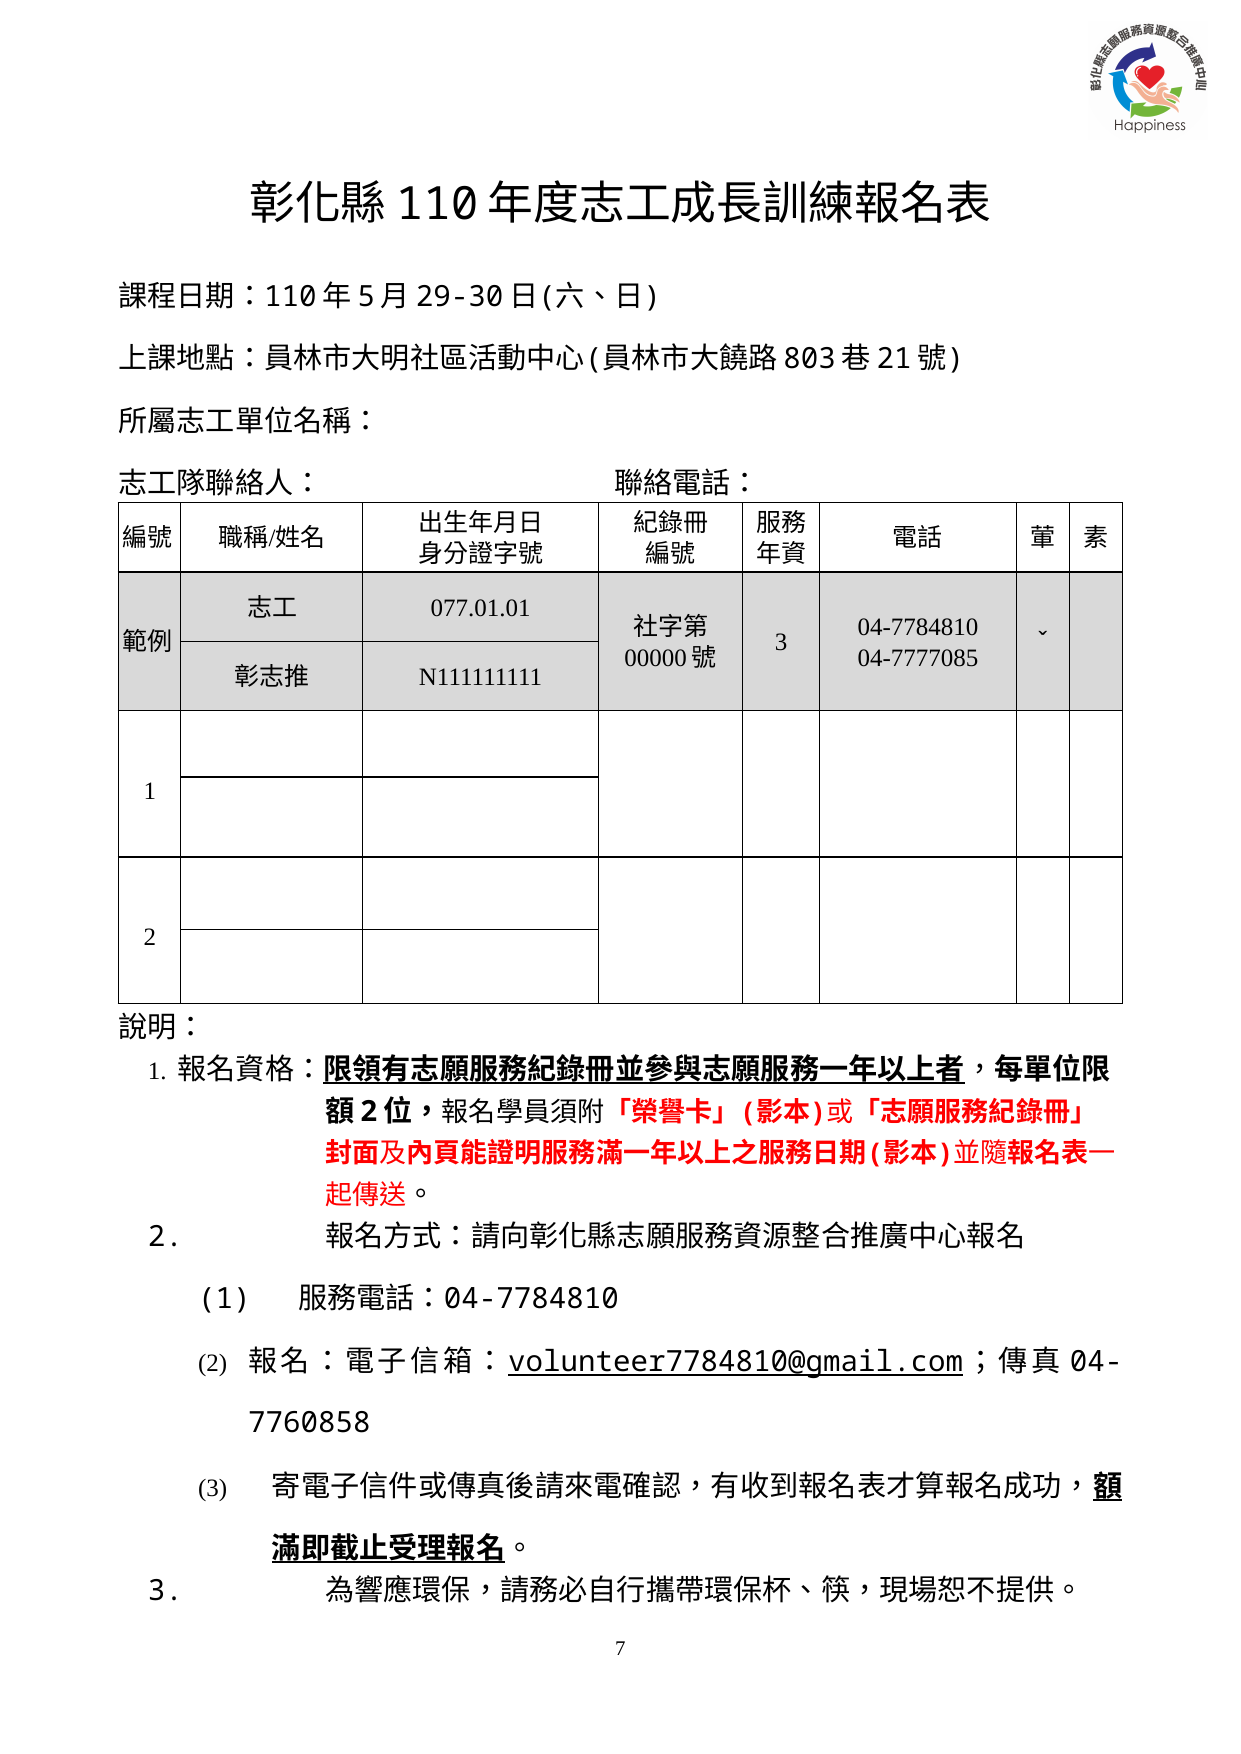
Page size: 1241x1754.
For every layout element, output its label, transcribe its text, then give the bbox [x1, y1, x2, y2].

table_header 職稱/姓名 [181, 503, 362, 571]
table_cell [820, 711, 1016, 856]
table_cell [1070, 573, 1122, 710]
table_cell [599, 858, 742, 1003]
list 為響應環保，請務必自行攜帶環保杯、筷，現場恕不提供。 [148, 1567, 1122, 1609]
table_cell [181, 711, 362, 776]
table_cell [1070, 858, 1122, 1003]
text 上課地點：員林市大明社區活動中心(員林市大饒路803巷21號) [118, 314, 1122, 377]
table_cell [743, 858, 819, 1003]
table_cell [181, 930, 362, 1003]
table_header 編號 [119, 503, 180, 571]
table_cell [363, 778, 598, 856]
table_header 素 [1070, 503, 1122, 571]
text 彰化縣110年度志工成長訓練報名表 [118, 127, 1122, 252]
table_header 電話 [820, 503, 1016, 571]
table_cell [181, 778, 362, 856]
table_cell [1017, 711, 1069, 856]
table_cell 社字第00000號 [599, 573, 742, 710]
table_cell [363, 930, 598, 1003]
list 報名方式：請向彰化縣志願服務資源整合推廣中心報名 [148, 1213, 1122, 1254]
list 服務電話：04-7784810 [198, 1254, 1122, 1317]
list 寄電子信件或傳真後請來電確認，有收到報名表才算報名成功，額滿即截止受理報名。 [198, 1442, 1122, 1567]
table_cell [363, 858, 598, 929]
table_cell 2 [119, 858, 180, 1003]
text 課程日期：110年5月29-30日(六、日) [118, 252, 1122, 314]
table_header 出生年月日 身分證字號 [363, 503, 598, 571]
table_cell ˇ [1017, 573, 1069, 710]
table_cell [599, 711, 742, 856]
text 志工隊聯絡人： 聯絡電話： [118, 439, 1122, 502]
table_cell [820, 858, 1016, 1003]
table_cell [1017, 858, 1069, 1003]
table_cell [743, 711, 819, 856]
table_cell [1070, 711, 1122, 856]
table_cell 範例 [119, 573, 180, 710]
table_cell 志工 [181, 573, 362, 641]
table_cell 3 [743, 573, 819, 710]
table_header 葷 [1017, 503, 1069, 571]
list 報名資格：限領有志願服務紀錄冊並參與志願服務一年以上者，每單位限額2位，報名學員須附「榮譽卡」(影本)或「志願服務紀錄冊」封面及內頁能證明服務滿一年以上之服務日期(影本)並隨報名表一起傳送。 [148, 1046, 1122, 1213]
table_cell 077.01.01 [363, 573, 598, 641]
table_cell 彰志推 [181, 642, 362, 710]
table_header 紀錄冊 編號 [599, 503, 742, 571]
list 報名：電子信箱：volunteer7784810@gmail.com；傳真04-7760858 [198, 1317, 1122, 1442]
table_header 服務 年資 [743, 503, 819, 571]
table_cell 04-7784810 04-7777085 [820, 573, 1016, 710]
table_cell N111111111 [363, 642, 598, 710]
text 所屬志工單位名稱： [118, 377, 1122, 439]
table_cell [363, 711, 598, 776]
table_cell 1 [119, 711, 180, 856]
table_cell [181, 858, 362, 929]
text 說明： [118, 1004, 1122, 1046]
